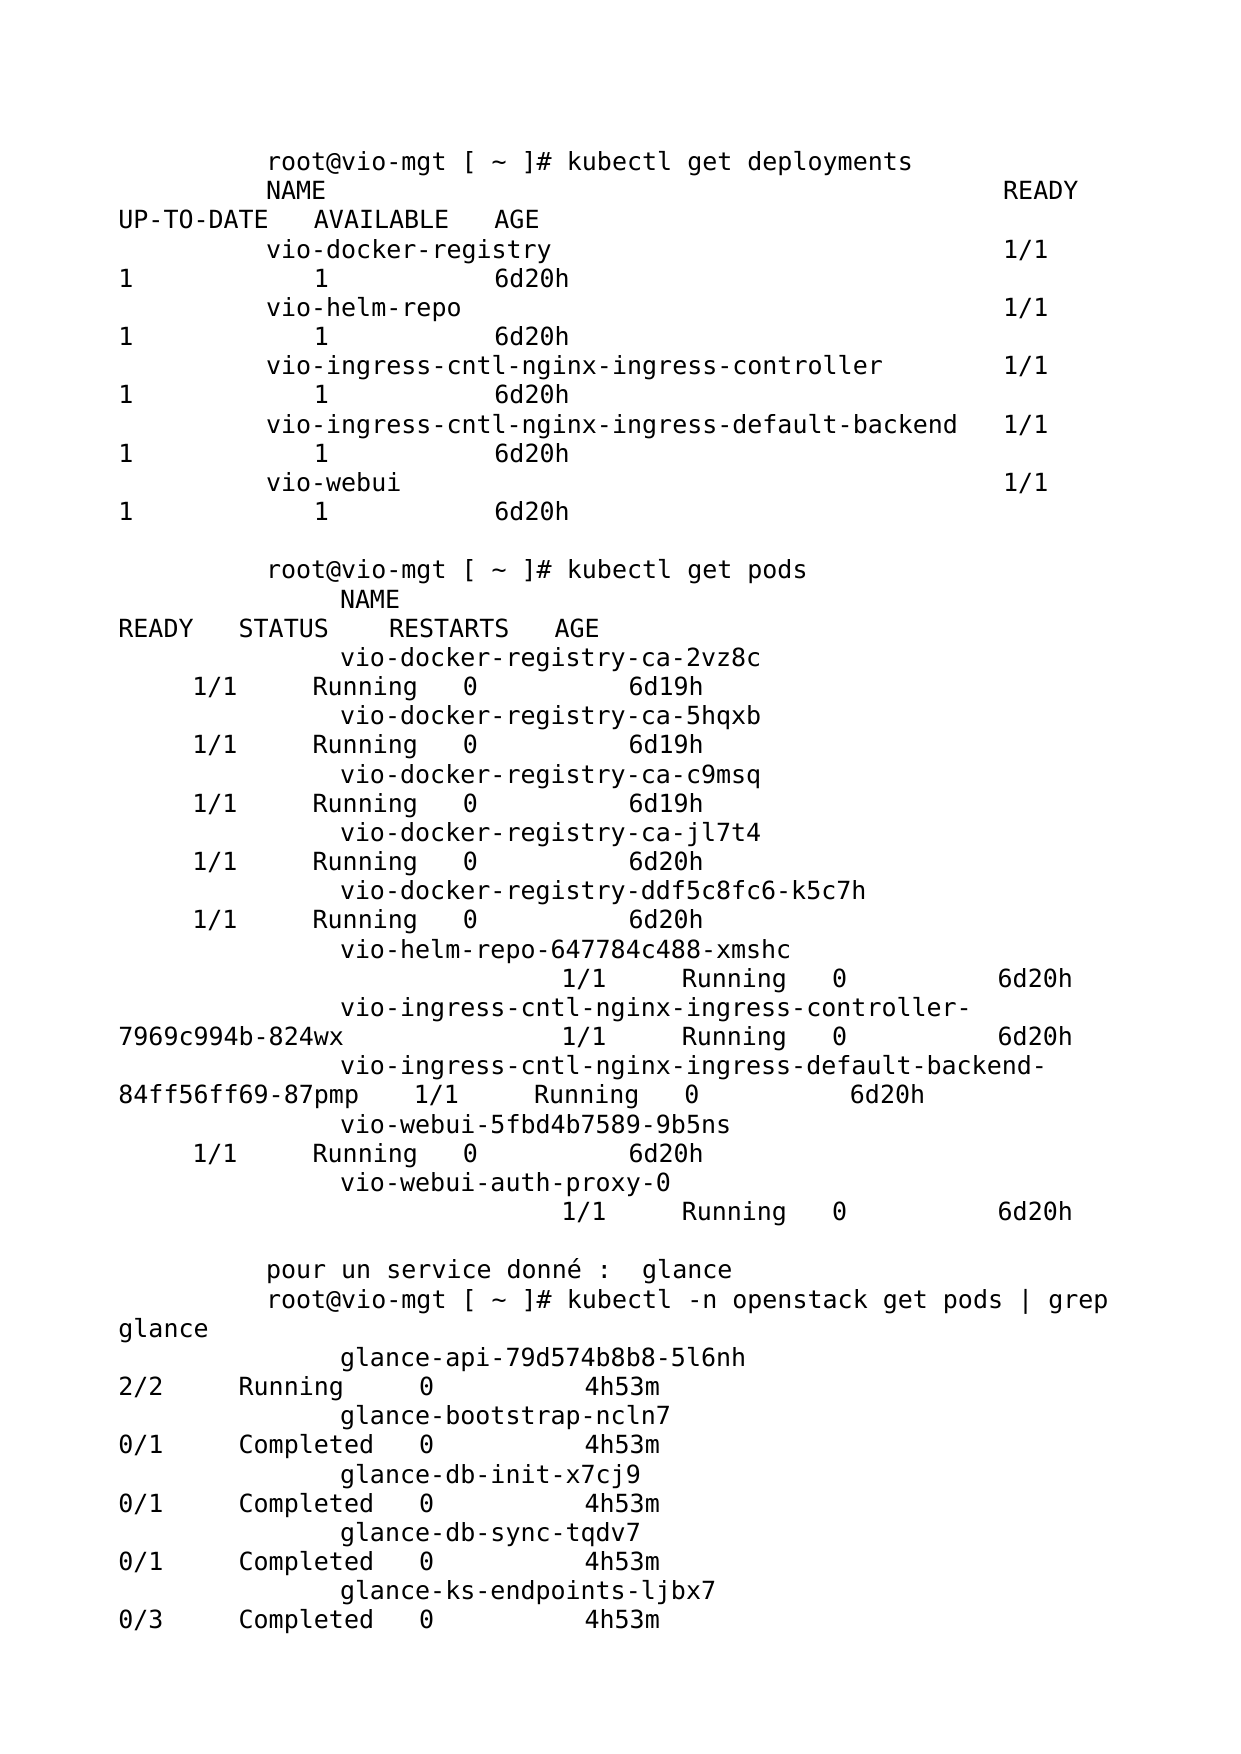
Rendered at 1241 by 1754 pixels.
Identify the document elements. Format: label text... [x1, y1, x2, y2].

text root@vio-mgt [ ~ ]# kubectl get deployments NAME READY UP-TO-DATE AVAILABLE AGE vio-docker-registry 1/1 1 1 6d20h vio-helm-repo 1/1 1 1 6d20h vio-ingress-cntl-nginx-ingress-controller 1/1 1 1 6d20h vio-ingress-cntl-nginx-ingress-default-backend 1/1 1 1 6d20h vio-webui 1/1 1 1 6d20h root@vio-mgt [ ~ ]# kubectl get pods NAME READY STATUS RESTARTS AGE vio-docker-registry-ca-2vz8c 1/1 Running 0 6d19h vio-docker-registry-ca-5hqxb 1/1 Running 0 6d19h vio-docker-registry-ca-c9msq 1/1 Running 0 6d19h vio-docker-registry-ca-jl7t4 1/1 Running 0 6d20h vio-docker-registry-ddf5c8fc6-k5c7h 1/1 Running 0 6d20h vio-helm-repo-647784c488-xmshc 1/1 Running 0 6d20h vio-ingress-cntl-nginx-ingress-controller-7969c994b-824wx 1/1 Running 0 6d20h vio-ingress-cntl-nginx-ingress-default-backend-84ff56ff69-87pmp 1/1 Running 0 6d20h vio-webui-5fbd4b7589-9b5ns 1/1 Running 0 6d20h vio-webui-auth-proxy-0 1/1 Running 0 6d20h pour un service donné : glance root@vio-mgt [ ~ ]# kubectl -n openstack get pods | grep glance glance-api-79d574b8b8-5l6nh 2/2 Running 0 4h53m glance-bootstrap-ncln7 0/1 Completed 0 4h53m glance-db-init-x7cj9 0/1 Completed 0 4h53m glance-db-sync-tqdv7 0/1 Completed 0 4h53m glance-ks-endpoints-ljbx7 0/3 Completed 0 4h53m [118, 118, 1122, 1635]
